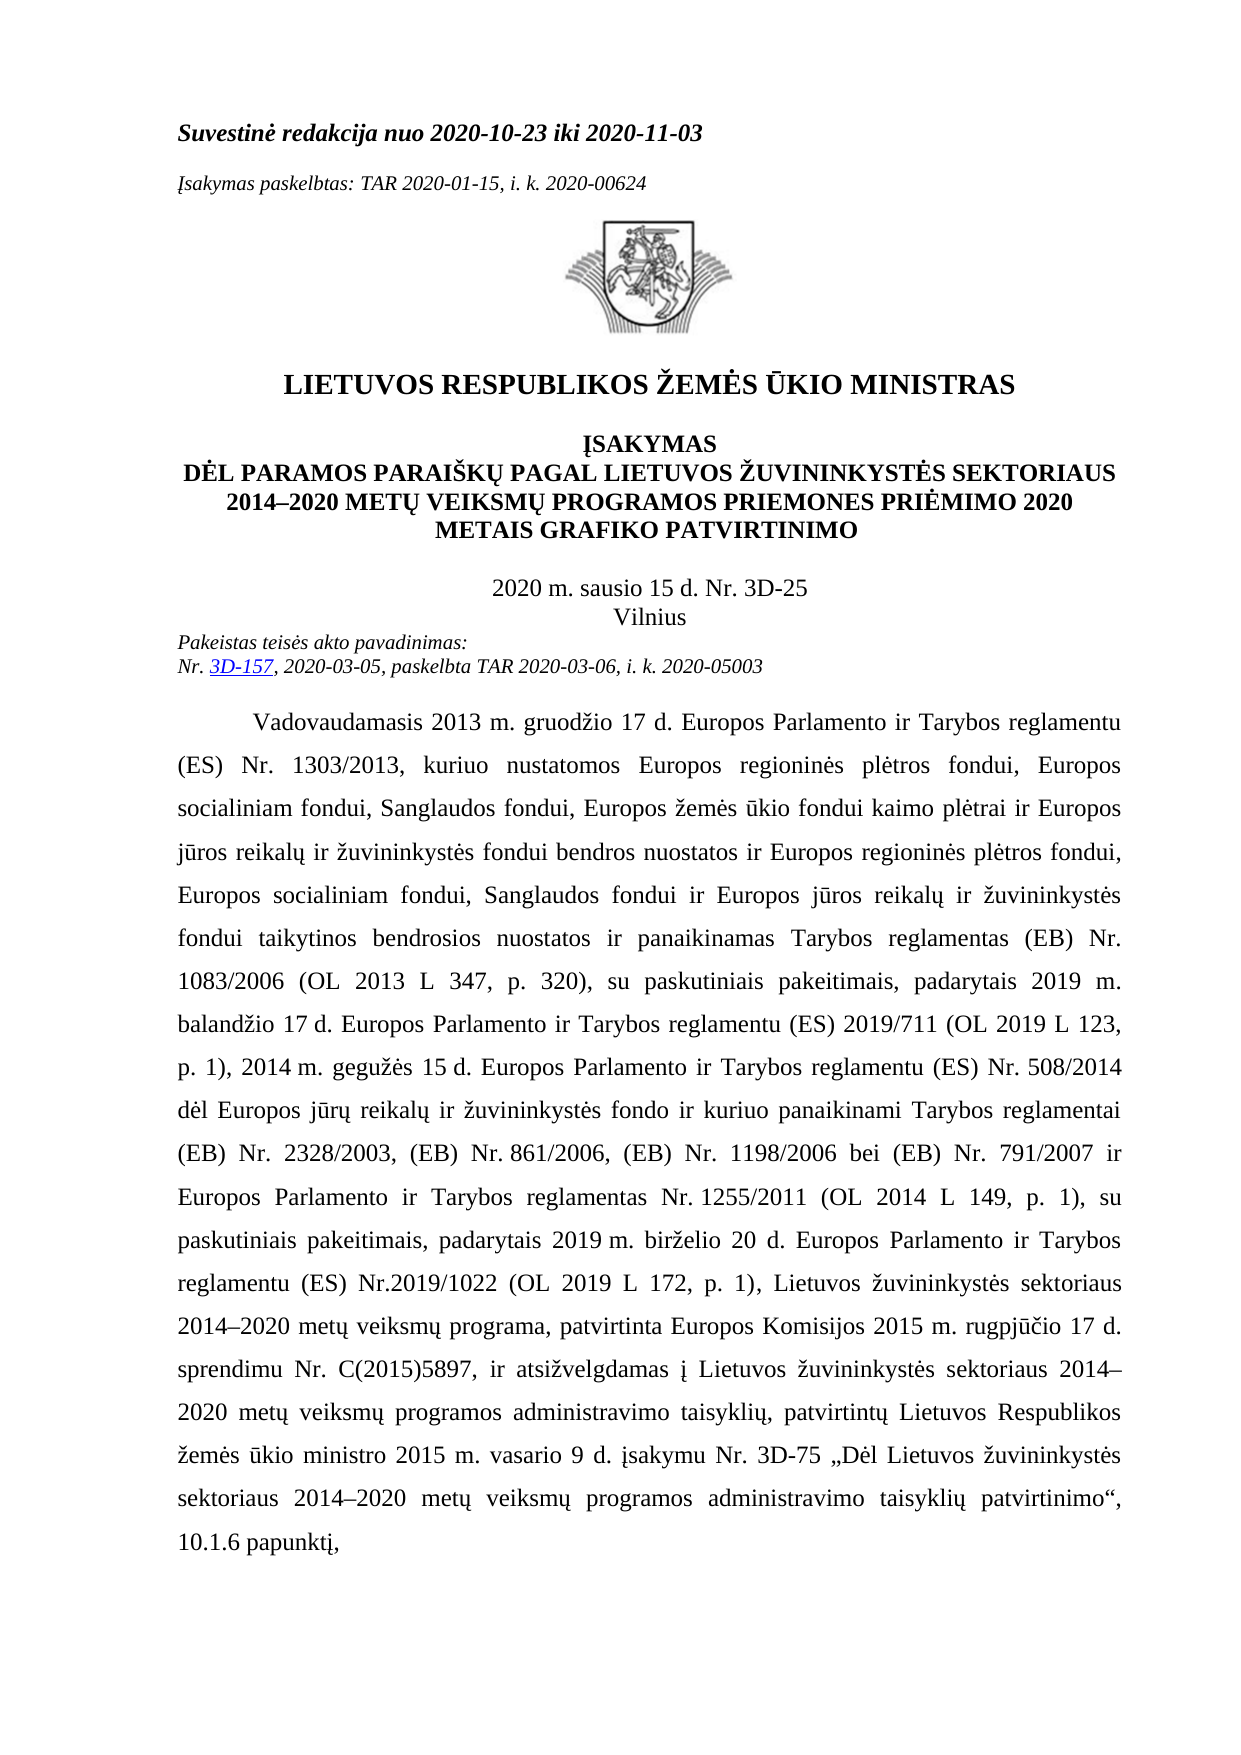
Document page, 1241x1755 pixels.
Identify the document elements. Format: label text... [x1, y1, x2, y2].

text Pakeistas teisės akto pavadinimas: [177, 630, 1122, 654]
text LIETUVOS RESPUBLIKOS ŽEMĖS ŪKIO MINISTRAS [177, 367, 1122, 400]
text Vilnius [177, 602, 1122, 630]
text ĮSAKYMAS [177, 429, 1122, 458]
text Nr. 3D-157, 2020-03-05, paskelbta TAR 2020-03-06, i. k. 2020-05003 [177, 654, 1122, 678]
text 2020 m. sausio 15 d. Nr. 3D-25 [177, 573, 1122, 602]
text Suvestinė redakcija nuo 2020-10-23 iki 2020-11-03 [177, 118, 1122, 147]
text DĖL PARAMOS PARAIŠKŲ PAGAL LIETUVOS ŽUVININKYSTĖS SEKTORIAUS 2014–2020 METŲ VEIKSMŲ PROGRAMOS PRIEMONES PRIĖMIMO 2020 METAIS GRAFIKO PATVIRTINIMO [177, 458, 1122, 544]
text Įsakymas paskelbtas: TAR 2020-01-15, i. k. 2020-00624 [177, 171, 1122, 195]
text Vadovaudamasis 2013 m. gruodžio 17 d. Europos Parlamento ir Tarybos reglamentu (ES) Nr. 1303/2013, kuriuo nustatomos Europos regioninės plėtros fondui, Europos socialiniam fondui, Sanglaudos fondui, Europos žemės ūkio fondui kaimo plėtrai ir Europos jūros reikalų ir žuvininkystės fondui bendros nuostatos ir Europos regioninės plėtros fondui, Europos socialiniam fondui, Sanglaudos fondui ir Europos jūros reikalų ir žuvininkystės fondui taikytinos bendrosios nuostatos ir panaikinamas Tarybos reglamentas (EB) Nr. 1083/2006 (OL 2013 L 347, p. 320), su paskutiniais pakeitimais, padarytais 2019 m. balandžio 17 d. Europos Parlamento ir Tarybos reglamentu (ES) 2019/711 (OL 2019 L 123, p. 1), 2014 m. gegužės 15 d. Europos Parlamento ir Tarybos reglamentu (ES) Nr. 508/2014 dėl Europos jūrų reikalų ir žuvininkystės fondo ir kuriuo panaikinami Tarybos reglamentai (EB) Nr. 2328/2003, (EB) Nr. 861/2006, (EB) Nr. 1198/2006 bei (EB) Nr. 791/2007 ir Europos Parlamento ir Tarybos reglamentas Nr. 1255/2011 (OL 2014 L 149, p. 1), su paskutiniais pakeitimais, padarytais 2019 m. birželio 20 d. Europos Parlamento ir Tarybos reglamentu (ES) Nr.2019/1022 (OL 2019 L 172, p. 1), Lietuvos žuvininkystės sektoriaus 2014–2020 metų veiksmų programa, patvirtinta Europos Komisijos 2015 m. rugpjūčio 17 d. sprendimu Nr. C(2015)5897, ir atsižvelgdamas į Lietuvos žuvininkystės sektoriaus 2014–2020 metų veiksmų programos administravimo taisyklių, patvirtintų Lietuvos Respublikos žemės ūkio ministro 2015 m. vasario 9 d. įsakymu Nr. 3D-75 „Dėl Lietuvos žuvininkystės sektoriaus 2014–2020 metų veiksmų programos administravimo taisyklių patvirtinimo“, 10.1.6 papunktį, [177, 707, 1122, 1555]
